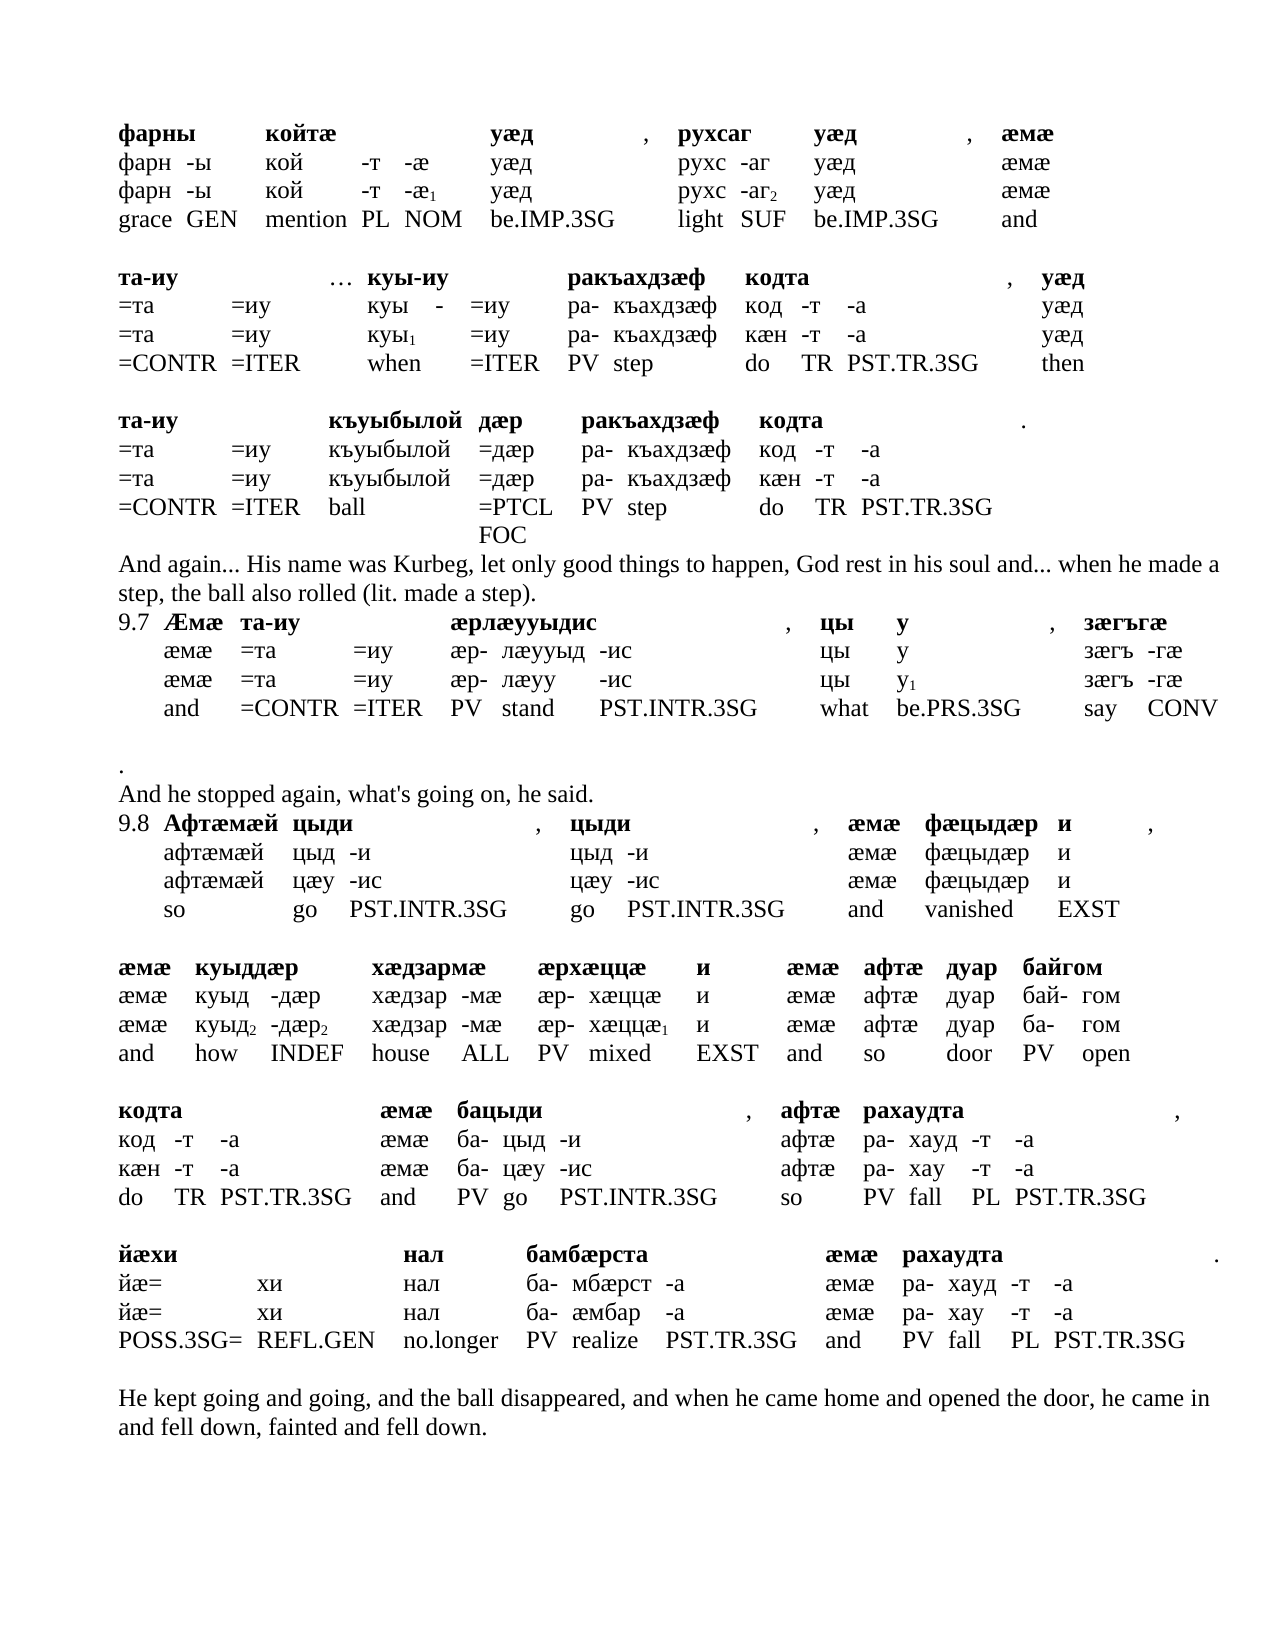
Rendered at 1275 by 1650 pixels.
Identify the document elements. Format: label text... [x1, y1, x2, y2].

text дуар [946, 952, 1009, 981]
text -а [861, 463, 993, 492]
text уæд [490, 176, 615, 204]
text кодта [759, 406, 1007, 434]
text -æ [404, 147, 462, 176]
text NOM [404, 204, 462, 233]
text цæу [503, 1153, 546, 1182]
text =дæр [478, 463, 553, 492]
text цы [820, 664, 869, 693]
text рухс [678, 147, 726, 176]
text ракъахдзæф [567, 262, 731, 291]
text афтæ [780, 1096, 849, 1124]
text æр- [450, 636, 488, 664]
text PV [567, 348, 599, 377]
text -ис [349, 866, 508, 894]
text =CONTR [240, 693, 339, 722]
text къахдзæф [613, 291, 717, 319]
text къуыбылой [328, 434, 451, 463]
text be.IMP.3SG [490, 204, 615, 233]
text -т [1011, 1297, 1040, 1326]
text æмбар [572, 1297, 652, 1326]
text grace [118, 204, 172, 233]
text =иу [353, 636, 423, 664]
text vanished [924, 894, 1030, 923]
text PST.TR.3SG [220, 1182, 352, 1211]
text куы-иу [367, 262, 553, 291]
text æмæ [163, 664, 212, 693]
text PV [457, 1182, 489, 1211]
text цæу [570, 866, 613, 894]
text йæхи [118, 1239, 389, 1268]
text æмæ [848, 866, 897, 894]
text PL [1011, 1326, 1040, 1354]
text … [328, 262, 353, 291]
text , [746, 1096, 767, 1124]
text SUF [740, 204, 786, 233]
text и [1057, 837, 1120, 866]
text GEN [186, 204, 238, 233]
text , [1147, 808, 1168, 837]
text and [1001, 204, 1050, 233]
text do [118, 1182, 160, 1211]
text so [863, 1038, 918, 1067]
text =ITER [231, 492, 301, 521]
text хи [257, 1297, 375, 1326]
text ALL [461, 1038, 510, 1067]
text -дæр2 [270, 1009, 344, 1038]
text койтæ [265, 118, 476, 147]
text -гæ [1147, 636, 1218, 664]
text цыд [570, 837, 613, 866]
text PV [581, 492, 613, 521]
text мбæрст [572, 1268, 652, 1297]
text INDEF [270, 1038, 344, 1067]
text æмæ [786, 981, 836, 1009]
text та-иу [118, 406, 314, 434]
text =PTCL [478, 492, 553, 521]
text цæу [292, 866, 335, 894]
text куы [367, 291, 421, 319]
text уæд [490, 118, 629, 147]
text =иу [231, 291, 301, 319]
text , [535, 808, 556, 837]
text -а [847, 319, 979, 348]
text уæд [490, 147, 615, 176]
text хау [909, 1153, 958, 1182]
text хауд [948, 1268, 997, 1297]
text ба- [457, 1153, 489, 1182]
text -а [220, 1124, 352, 1153]
text =ITER [470, 348, 540, 377]
text æмæ [786, 1009, 836, 1038]
text хæдзармæ [372, 952, 523, 981]
text и [696, 952, 773, 981]
text кæн [118, 1153, 160, 1182]
text 9.7 [118, 607, 149, 636]
text цыд [503, 1124, 546, 1153]
text фæцыдæр [924, 866, 1030, 894]
text байгом [1022, 952, 1144, 981]
text PST.INTR.3SG [349, 894, 508, 923]
text , [1174, 1096, 1195, 1124]
text -ы [186, 147, 238, 176]
text PST.TR.3SG [847, 348, 979, 377]
text хæццæ1 [589, 1009, 669, 1038]
text , [785, 607, 806, 636]
text афтæ [863, 981, 918, 1009]
text =та [240, 636, 339, 664]
text и [696, 1009, 759, 1038]
text do [759, 492, 801, 521]
text лæуу [502, 664, 585, 693]
text -а [1014, 1124, 1147, 1153]
text step [613, 348, 717, 377]
text уæд [1041, 262, 1098, 291]
text Афтæмæй [163, 808, 278, 837]
text æр- [537, 1009, 575, 1038]
text ба- [526, 1268, 558, 1297]
text =та [240, 664, 339, 693]
text рухс [678, 176, 726, 204]
text mention [265, 204, 347, 233]
text -аг2 [740, 176, 786, 204]
text PST.INTR.3SG [559, 1182, 718, 1211]
text Æмæ [163, 607, 226, 636]
text æмæ [1001, 118, 1064, 147]
text лæууыд [502, 636, 585, 664]
text PV [450, 693, 488, 722]
text ра- [567, 319, 599, 348]
text йæ= [118, 1297, 243, 1326]
text та-иу [240, 607, 436, 636]
text хæдзар [372, 1009, 447, 1038]
text рахаудта [902, 1239, 1199, 1268]
text зæгъ [1084, 664, 1134, 693]
text ра- [902, 1268, 934, 1297]
text =та [118, 463, 217, 492]
text FOC [478, 521, 567, 549]
text кæн [759, 463, 801, 492]
text нал [403, 1239, 512, 1268]
text уæд [814, 147, 939, 176]
text код [745, 291, 787, 319]
text how [195, 1038, 257, 1067]
text йæ= [118, 1268, 243, 1297]
text æмæ [786, 952, 849, 981]
text бацыди [457, 1096, 732, 1124]
text =CONTR [118, 348, 217, 377]
text He kept going and going, and the ball disappeared, and when he came home and opened the door, he came in and fell down, fainted and fell down. [118, 1383, 1249, 1441]
text =ITER [231, 348, 301, 377]
text -т [1011, 1268, 1040, 1297]
text -гæ [1147, 664, 1218, 693]
text =та [118, 291, 217, 319]
text гом [1082, 1009, 1131, 1038]
text æмæ [848, 837, 897, 866]
text PV [1022, 1038, 1068, 1067]
text -а [1053, 1297, 1186, 1326]
text -ис [627, 866, 785, 894]
text . [1020, 406, 1041, 434]
text бамбæрста [526, 1239, 811, 1268]
text =CONTR [118, 492, 217, 521]
text =ITER [353, 693, 423, 722]
text кодта [745, 262, 993, 291]
text PST.TR.3SG [1053, 1326, 1186, 1354]
text у [896, 636, 1021, 664]
text æмæ [825, 1268, 874, 1297]
text PV [902, 1326, 934, 1354]
text æрлæууыдис [450, 607, 771, 636]
text и [1057, 866, 1120, 894]
text say [1084, 693, 1134, 722]
text кæн [745, 319, 787, 348]
text афтæ [780, 1124, 835, 1153]
text ра- [581, 463, 613, 492]
text PST.TR.3SG [861, 492, 993, 521]
text open [1082, 1038, 1131, 1067]
text PST.TR.3SG [665, 1326, 797, 1354]
text æмæ [848, 808, 911, 837]
text then [1041, 348, 1084, 377]
text POSS.3SG= [118, 1326, 243, 1354]
text фарн [118, 147, 172, 176]
text -т [174, 1153, 206, 1182]
text And he stopped again, what's going on, he said. [118, 779, 1249, 808]
text куыддæр [195, 952, 358, 981]
text and [848, 894, 897, 923]
text къуыбылой [328, 406, 464, 434]
text ра- [567, 291, 599, 319]
text =та [118, 319, 217, 348]
text ба- [457, 1124, 489, 1153]
text æмæ [118, 952, 181, 981]
text and [786, 1038, 836, 1067]
text афтæмæй [163, 837, 264, 866]
text so [780, 1182, 835, 1211]
text PST.TR.3SG [1014, 1182, 1147, 1211]
text къахдзæф [613, 319, 717, 348]
text ракъахдзæф [581, 406, 745, 434]
text у [896, 607, 1035, 636]
text куыд2 [195, 1009, 257, 1038]
text та-иу [118, 262, 314, 291]
text PST.INTR.3SG [627, 894, 785, 923]
text фарны [118, 118, 251, 147]
text =иу [470, 291, 540, 319]
text =иу [353, 664, 423, 693]
text , [813, 808, 834, 837]
text -т [801, 291, 833, 319]
text уæд [814, 118, 953, 147]
text and [825, 1326, 874, 1354]
text -и [349, 837, 508, 866]
text хи [257, 1268, 375, 1297]
text =иу [231, 434, 301, 463]
text цы [820, 636, 869, 664]
text дæр [478, 406, 567, 434]
text æмæ [118, 981, 167, 1009]
text -дæр [270, 981, 344, 1009]
text -ис [599, 664, 758, 693]
text нал [403, 1268, 498, 1297]
text -т [361, 176, 390, 204]
text =иу [470, 319, 540, 348]
text 9.8 [118, 808, 149, 837]
text уæд [814, 176, 939, 204]
text афтæ [863, 1009, 918, 1038]
text уæд [1041, 319, 1084, 348]
text go [503, 1182, 546, 1211]
text realize [572, 1326, 652, 1354]
text уæд [1041, 291, 1084, 319]
text TR [801, 348, 833, 377]
text хæццæ [589, 981, 669, 1009]
text . [1213, 1239, 1234, 1268]
text -т [174, 1124, 206, 1153]
text -мæ [461, 981, 510, 1009]
text фæцыдæр [924, 837, 1030, 866]
text -т [801, 319, 833, 348]
text рухсаг [678, 118, 800, 147]
text æмæ [1001, 147, 1050, 176]
text æр- [450, 664, 488, 693]
text And again... His name was Kurbeg, let only good things to happen, God rest in his soul and... when he made a step, the ball also rolled (lit. made a step). [118, 549, 1249, 607]
text -а [220, 1153, 352, 1182]
text PV [537, 1038, 575, 1067]
text зæгъ [1084, 636, 1134, 664]
text ра- [863, 1124, 895, 1153]
text ба- [1022, 1009, 1068, 1038]
text step [627, 492, 731, 521]
text PV [863, 1182, 895, 1211]
text when [367, 348, 421, 377]
text фæцыдæр [924, 808, 1043, 837]
text æмæ [825, 1239, 888, 1268]
text house [372, 1038, 447, 1067]
text -а [861, 434, 993, 463]
text -т [971, 1153, 1001, 1182]
text æмæ [163, 636, 212, 664]
text и [1057, 808, 1134, 837]
text æмæ [380, 1153, 429, 1182]
text door [946, 1038, 995, 1067]
text кодта [118, 1096, 366, 1124]
text PST.INTR.3SG [599, 693, 758, 722]
text -æ1 [404, 176, 462, 204]
text EXST [696, 1038, 759, 1067]
text къуыбылой [328, 463, 451, 492]
text куы1 [367, 319, 421, 348]
text хæдзар [372, 981, 447, 1009]
text be.IMP.3SG [814, 204, 939, 233]
text хау [948, 1297, 997, 1326]
text CONV [1147, 693, 1218, 722]
text -а [1053, 1268, 1186, 1297]
text æрхæццæ [537, 952, 682, 981]
text -т [815, 434, 847, 463]
text do [745, 348, 787, 377]
text æмæ [118, 1009, 167, 1038]
text -т [815, 463, 847, 492]
text . [118, 751, 139, 779]
text what [820, 693, 869, 722]
text код [118, 1124, 160, 1153]
text PL [971, 1182, 1001, 1211]
text æр- [537, 981, 575, 1009]
text афтæмæй [163, 866, 264, 894]
text код [759, 434, 801, 463]
text къахдзæф [627, 434, 731, 463]
text REFL.GEN [257, 1326, 375, 1354]
text -и [627, 837, 785, 866]
text у1 [896, 664, 1021, 693]
text -а [665, 1297, 797, 1326]
text фарн [118, 176, 172, 204]
text mixed [589, 1038, 669, 1067]
text хауд [909, 1124, 958, 1153]
text PV [526, 1326, 558, 1354]
text -а [1014, 1153, 1147, 1182]
text fall [909, 1182, 958, 1211]
text -аг [740, 147, 786, 176]
text no.longer [403, 1326, 498, 1354]
text and [163, 693, 212, 722]
text and [118, 1038, 167, 1067]
text нал [403, 1297, 498, 1326]
text -т [971, 1124, 1001, 1153]
text =дæр [478, 434, 553, 463]
text go [292, 894, 335, 923]
text -и [559, 1124, 718, 1153]
text æмæ [380, 1096, 443, 1124]
text куыд [195, 981, 257, 1009]
text , [643, 118, 664, 147]
text гом [1082, 981, 1131, 1009]
text -ы [186, 176, 238, 204]
text æмæ [380, 1124, 429, 1153]
text афтæ [863, 952, 932, 981]
text -ис [599, 636, 758, 664]
text -ис [559, 1153, 718, 1182]
text ра- [863, 1153, 895, 1182]
text TR [815, 492, 847, 521]
text ball [328, 492, 451, 521]
text =иу [231, 463, 301, 492]
text go [570, 894, 613, 923]
text афтæ [780, 1153, 835, 1182]
text TR [174, 1182, 206, 1211]
text -мæ [461, 1009, 510, 1038]
text -а [665, 1268, 797, 1297]
text stand [502, 693, 585, 722]
text - [435, 291, 456, 319]
text дуар [946, 1009, 995, 1038]
text -а [847, 291, 979, 319]
text цыд [292, 837, 335, 866]
text рахаудта [863, 1096, 1160, 1124]
text цыди [570, 808, 799, 837]
text be.PRS.3SG [896, 693, 1021, 722]
text , [1049, 607, 1070, 636]
text бай- [1022, 981, 1068, 1009]
text light [678, 204, 726, 233]
text æмæ [1001, 176, 1050, 204]
text ра- [581, 434, 613, 463]
text кой [265, 147, 347, 176]
text зæгъгæ [1084, 607, 1232, 636]
text -т [361, 147, 390, 176]
text EXST [1057, 894, 1120, 923]
text кой [265, 176, 347, 204]
text и [696, 981, 759, 1009]
text =та [118, 434, 217, 463]
text , [966, 118, 987, 147]
text , [1007, 262, 1028, 291]
text =иу [231, 319, 301, 348]
text fall [948, 1326, 997, 1354]
text къахдзæф [627, 463, 731, 492]
text ба- [526, 1297, 558, 1326]
text цыди [292, 808, 521, 837]
text PL [361, 204, 390, 233]
text so [163, 894, 264, 923]
text ра- [902, 1297, 934, 1326]
text æмæ [825, 1297, 874, 1326]
text and [380, 1182, 429, 1211]
text дуар [946, 981, 995, 1009]
text цы [820, 607, 883, 636]
